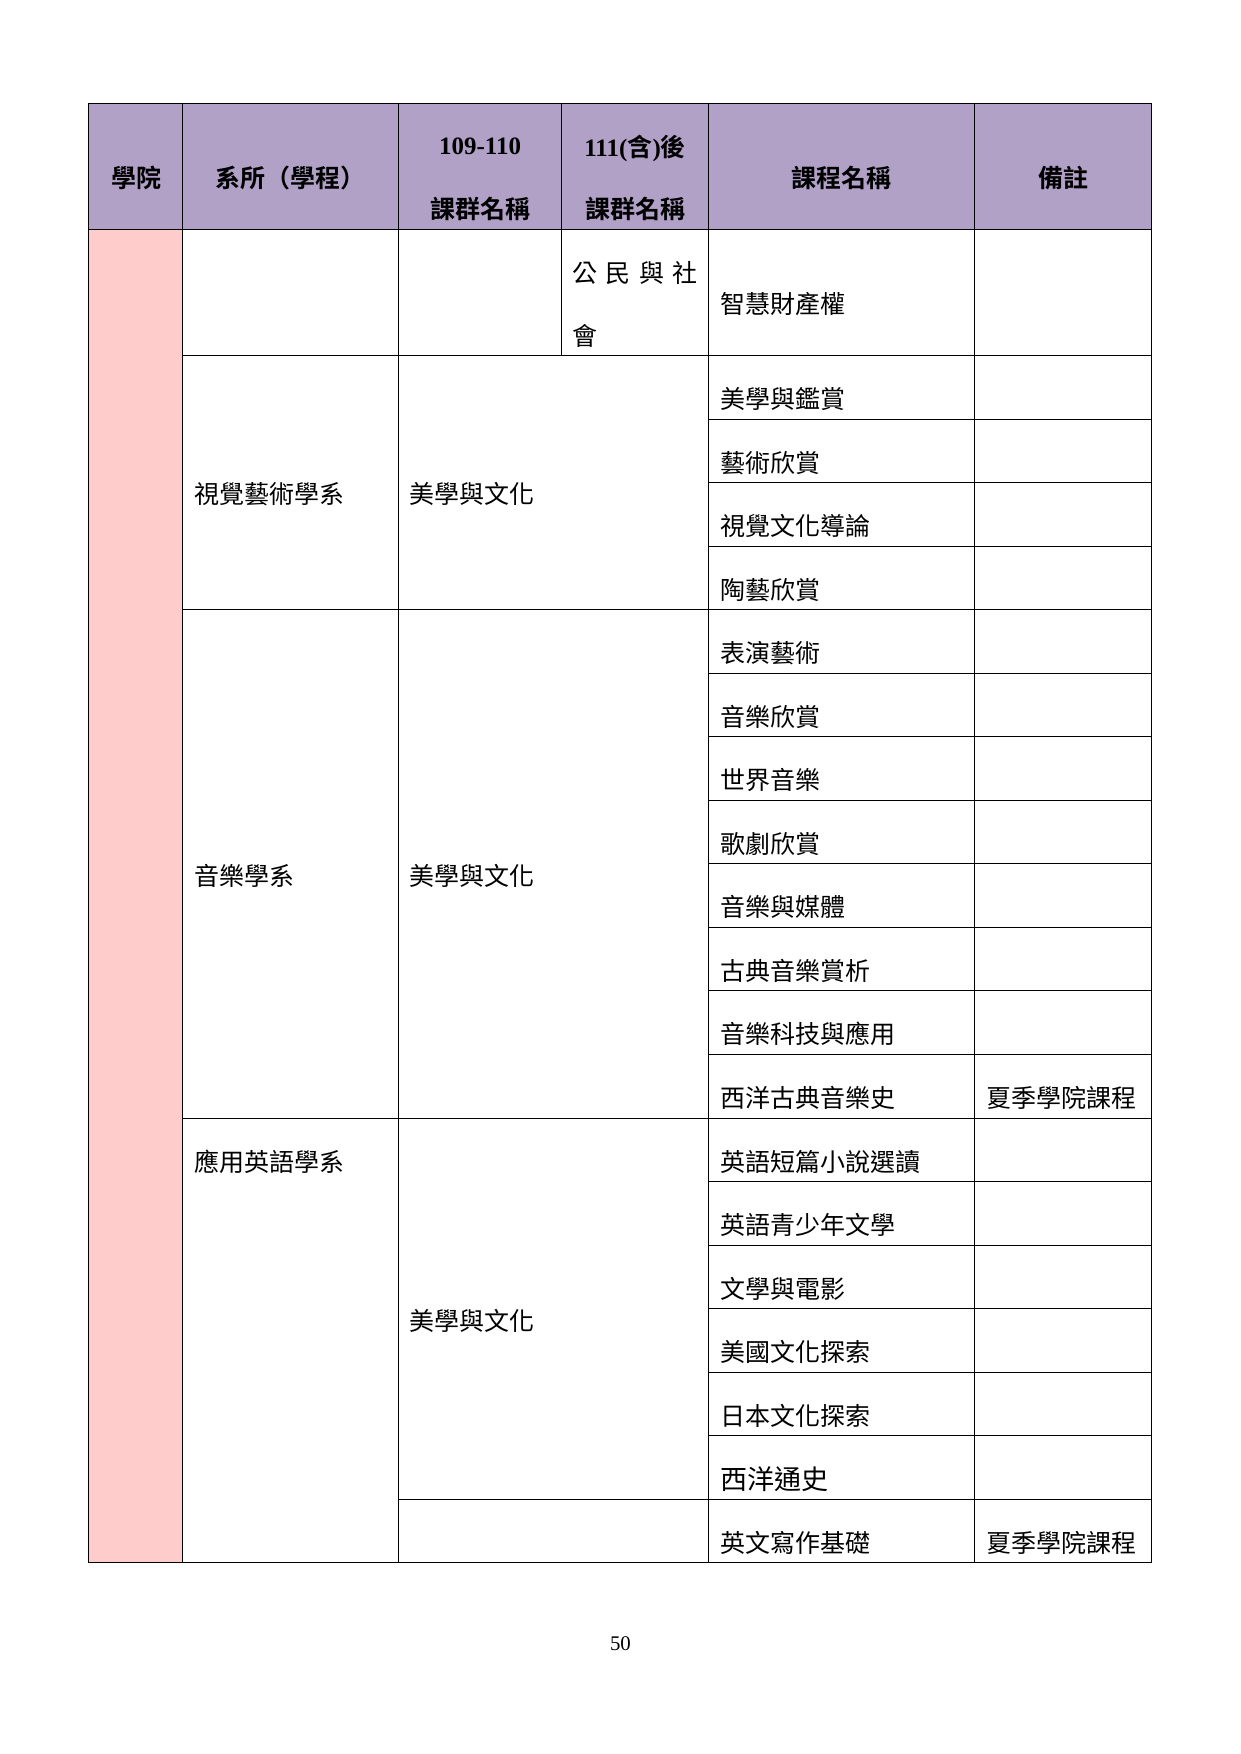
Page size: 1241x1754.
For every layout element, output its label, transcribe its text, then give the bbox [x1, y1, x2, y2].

table_cell 英語青少年文學 [709, 1182, 974, 1244]
table_cell 夏季學院課程 [975, 1500, 1151, 1562]
table_cell [975, 801, 1151, 863]
table_cell [975, 1436, 1151, 1499]
table_cell 世界音樂 [709, 737, 974, 800]
table_cell [975, 230, 1151, 355]
table_cell 美學與文化 [399, 356, 708, 609]
table_cell [975, 483, 1151, 546]
table_cell [975, 928, 1151, 990]
table_cell [975, 1182, 1151, 1244]
table_cell 美學與文化 [399, 1119, 708, 1499]
table_cell [399, 1500, 708, 1562]
table_cell 公民與社會 [562, 230, 708, 355]
table_cell [399, 230, 561, 355]
table_cell 歌劇欣賞 [709, 801, 974, 863]
table_cell [975, 1373, 1151, 1435]
table_cell [975, 420, 1151, 482]
table_cell 英文寫作基礎 [709, 1500, 974, 1562]
table_cell 視覺文化導論 [709, 483, 974, 546]
table_cell [975, 1119, 1151, 1181]
table_cell 音樂學系 [183, 610, 398, 1117]
table_cell [975, 1309, 1151, 1372]
table_cell [183, 230, 398, 355]
table_cell [975, 674, 1151, 736]
table_cell 音樂欣賞 [709, 674, 974, 736]
table_cell 美學與鑑賞 [709, 356, 974, 418]
table_cell [89, 230, 182, 1562]
table_cell [975, 737, 1151, 800]
table_cell [975, 1246, 1151, 1308]
table_cell 英語短篇小說選讀 [709, 1119, 974, 1181]
table_cell 藝術欣賞 [709, 420, 974, 482]
table_cell 視覺藝術學系 [183, 356, 398, 609]
table_header 備註 [975, 104, 1151, 229]
table_cell 日本文化探索 [709, 1373, 974, 1435]
table_cell 陶藝欣賞 [709, 547, 974, 609]
table_cell [975, 356, 1151, 418]
table_cell 美國文化探索 [709, 1309, 974, 1372]
table_cell 智慧財產權 [709, 230, 974, 355]
table_cell [975, 547, 1151, 609]
table_header 學院 [89, 104, 182, 229]
table_cell [975, 991, 1151, 1054]
table_cell 文學與電影 [709, 1246, 974, 1308]
table_header 課程名稱 [709, 104, 974, 229]
table_cell 應用英語學系 [183, 1119, 398, 1562]
table_cell 古典音樂賞析 [709, 928, 974, 990]
table_cell 表演藝術 [709, 610, 974, 673]
table_cell 音樂科技與應用 [709, 991, 974, 1054]
table_cell 音樂與媒體 [709, 864, 974, 927]
table_header 109-110 課群名稱 [399, 104, 561, 229]
table_header 111(含)後 課群名稱 [562, 104, 708, 229]
table_header 系所（學程） [183, 104, 398, 229]
table_cell 美學與文化 [399, 610, 708, 1117]
table_cell 夏季學院課程 [975, 1055, 1151, 1117]
table_cell 西洋古典音樂史 [709, 1055, 974, 1117]
table_cell 西洋通史 [709, 1436, 974, 1499]
table_cell [975, 610, 1151, 673]
table_cell [975, 864, 1151, 927]
